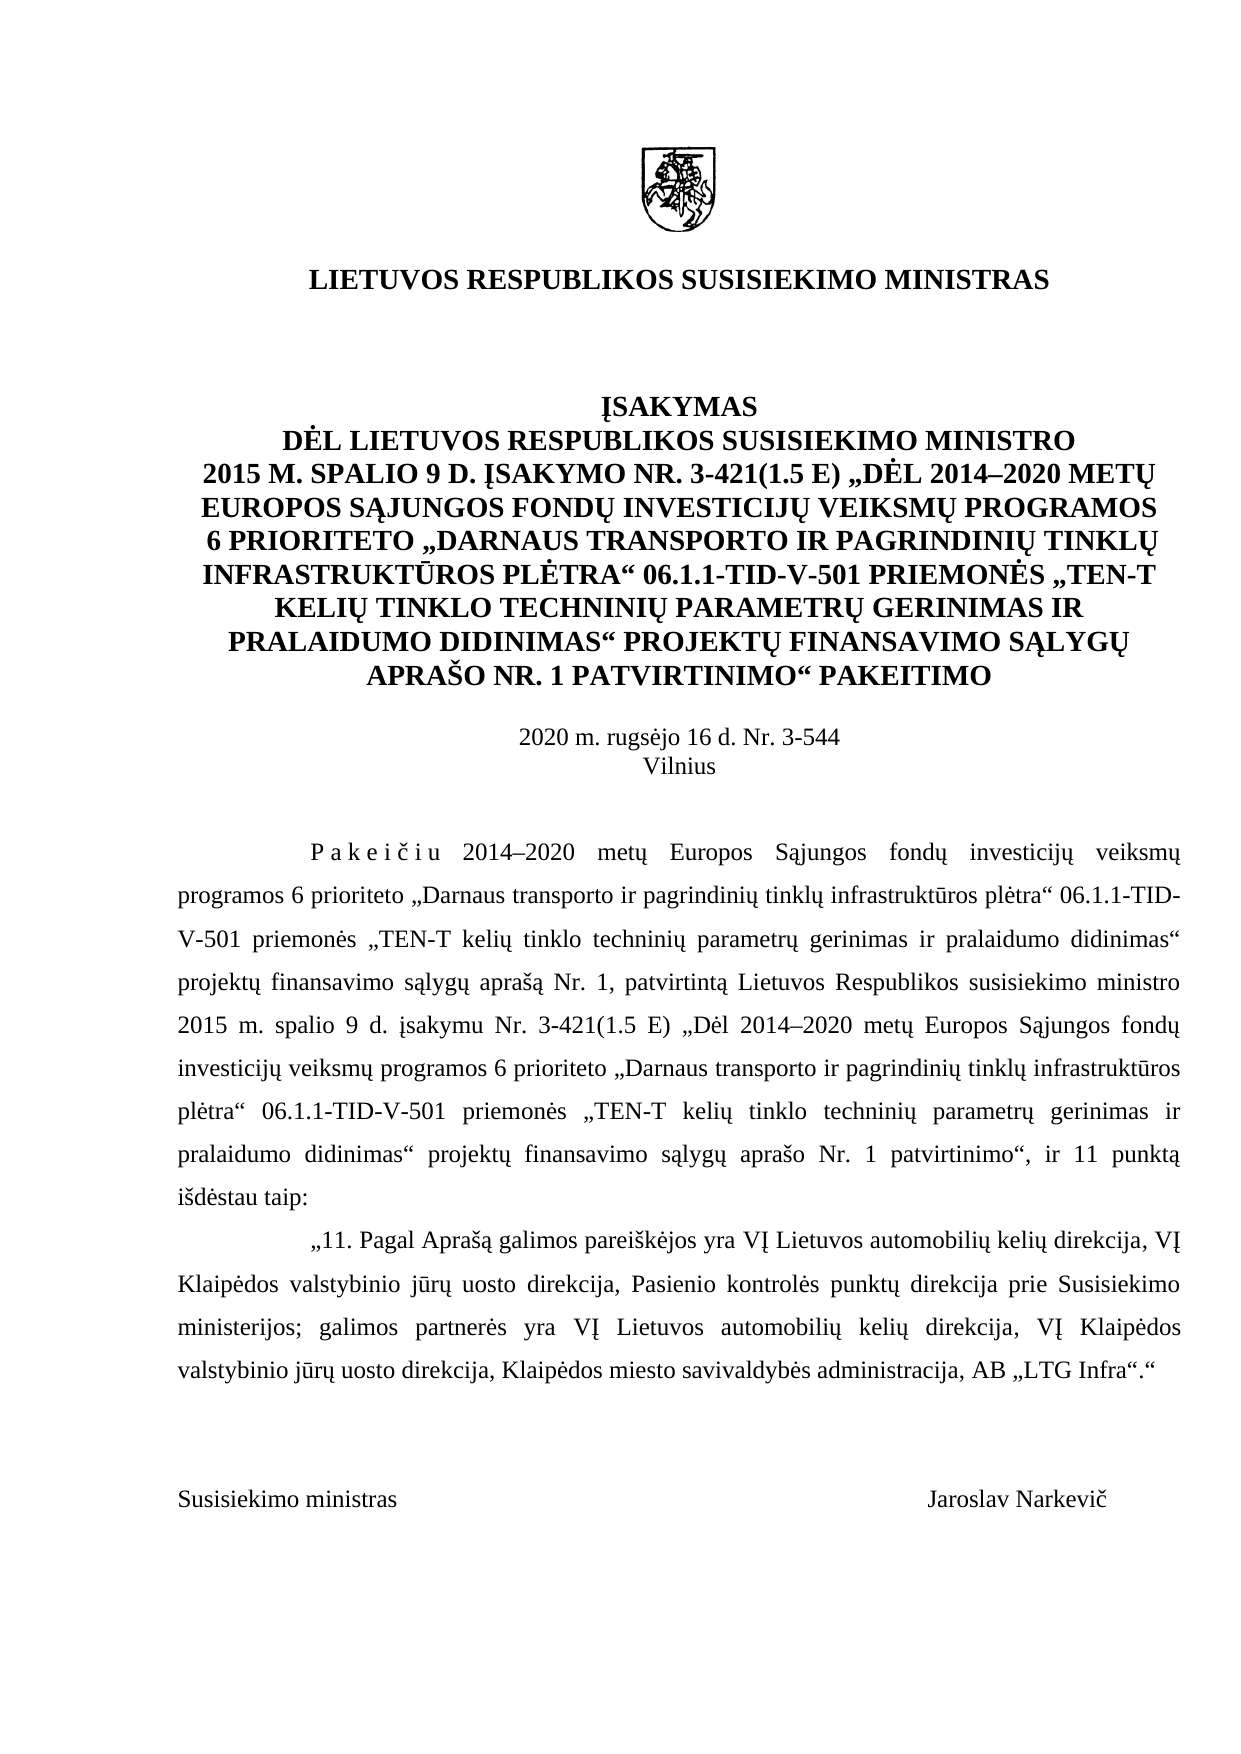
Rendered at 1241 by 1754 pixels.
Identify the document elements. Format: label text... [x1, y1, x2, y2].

text LIETUVOS RESPUBLIKOS SUSISIEKIMO MINISTRAS [177, 262, 1181, 296]
text Susisiekimo ministras Jaroslav Narkevič [177, 1484, 1181, 1513]
text „11. Pagal Aprašą galimos pareiškėjos yra VĮ Lietuvos automobilių kelių direkcija, VĮ Klaipėdos valstybinio jūrų uosto direkcija, Pasienio kontrolės punktų direkcija prie Susisiekimo ministerijos; galimos partnerės yra VĮ Lietuvos automobilių kelių direkcija, VĮ Klaipėdos valstybinio jūrų uosto direkcija, Klaipėdos miesto savivaldybės administracija, AB „LTG Infra“.“ [177, 1226, 1181, 1384]
text ĮSAKYMAS [177, 389, 1181, 423]
text 2020 m. rugsėjo 16 d. Nr. 3-544 [177, 722, 1181, 751]
text P a k e i č i u 2014–2020 metų Europos Sąjungos fondų investicijų veiksmų programos 6 prioriteto „Darnaus transporto ir pagrindinių tinklų infrastruktūros plėtra“ 06.1.1-TID-V-501 priemonės „TEN-T kelių tinklo techninių parametrų gerinimas ir pralaidumo didinimas“ projektų finansavimo sąlygų aprašą Nr. 1, patvirtintą Lietuvos Respublikos susisiekimo ministro 2015 m. spalio 9 d. įsakymu Nr. 3-421(1.5 E) „Dėl 2014–2020 metų Europos Sąjungos fondų investicijų veiksmų programos 6 prioriteto „Darnaus transporto ir pagrindinių tinklų infrastruktūros plėtra“ 06.1.1-TID-V-501 priemonės „TEN-T kelių tinklo techninių parametrų gerinimas ir pralaidumo didinimas“ projektų finansavimo sąlygų aprašo Nr. 1 patvirtinimo“, ir 11 punktą išdėstau taip: [177, 837, 1181, 1211]
text 6 PRIORITETO „DARNAUS TRANSPORTO IR PAGRINDINIŲ TINKLŲ INFRASTRUKTŪROS PLĖTRA“ 06.1.1-TID-V-501 PRIEMONĖS „TEN-T KELIŲ TINKLO TECHNINIŲ PARAMETRŲ GERINIMAS IR PRALAIDUMO DIDINIMAS“ PROJEKTŲ FINANSAVIMO SĄLYGŲ APRAŠO NR. 1 PATVIRTINIMO“ PAKEITIMO [177, 523, 1181, 691]
text 2015 M. SPALIO 9 D. ĮSAKYMO NR. 3-421(1.5 E) „DĖL 2014–2020 METŲ EUROPOS SĄJUNGOS FONDŲ INVESTICIJŲ VEIKSMŲ PROGRAMOS [177, 456, 1181, 523]
text Vilnius [177, 751, 1181, 780]
text DĖL LIETUVOS RESPUBLIKOS SUSISIEKIMO MINISTRO [177, 423, 1181, 456]
